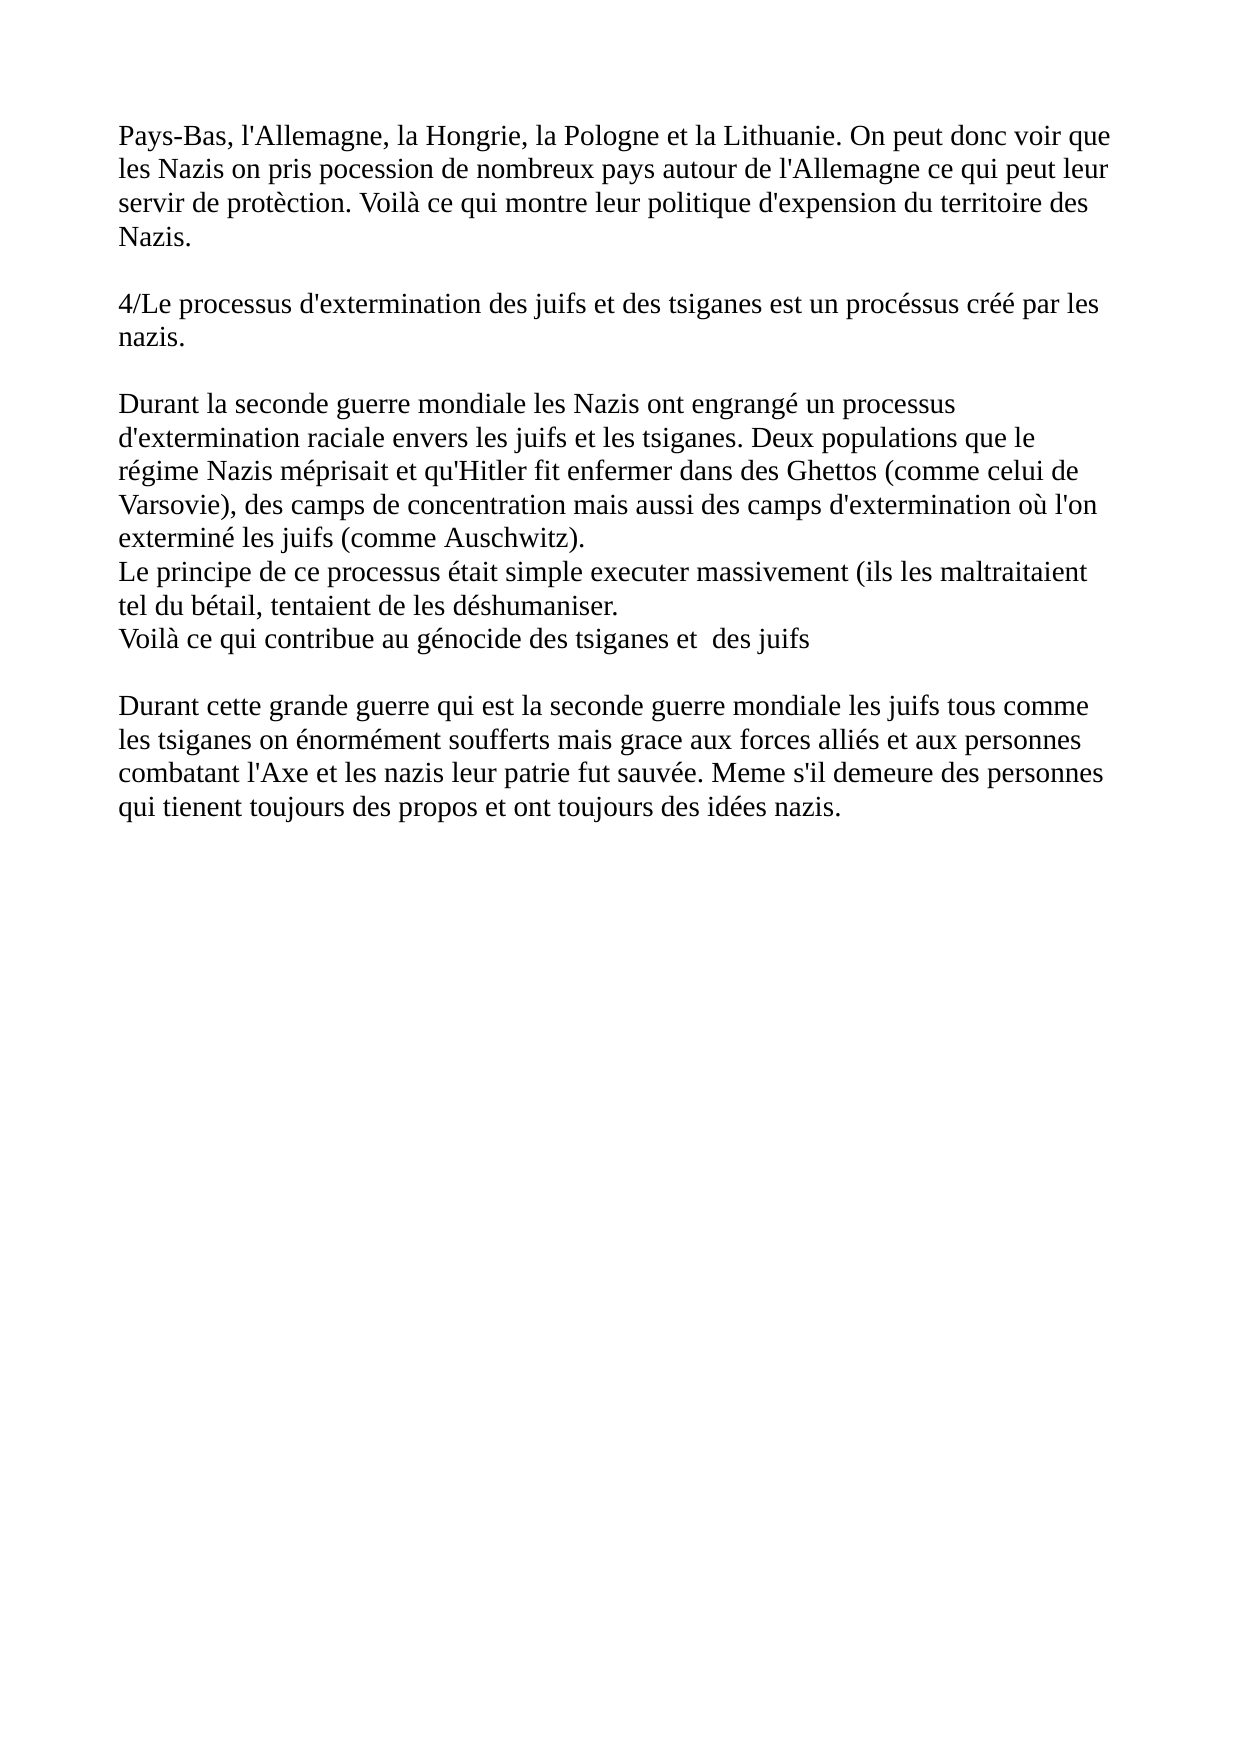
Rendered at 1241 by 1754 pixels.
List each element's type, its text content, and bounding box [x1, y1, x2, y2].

text 4/Le processus d'extermination des juifs et des tsiganes est un procéssus créé par les nazis. [118, 286, 1122, 353]
text Voilà ce qui contribue au génocide des tsiganes et des juifs [118, 621, 1122, 655]
text Durant la seconde guerre mondiale les Nazis ont engrangé un processus d'extermination raciale envers les juifs et les tsiganes. Deux populations que le régime Nazis méprisait et qu'Hitler fit enfermer dans des Ghettos (comme celui de Varsovie), des camps de concentration mais aussi des camps d'extermination où l'on exterminé les juifs (comme Auschwitz). [118, 386, 1122, 554]
text Le principe de ce processus était simple executer massivement (ils les maltraitaient tel du bétail, tentaient de les déshumaniser. [118, 554, 1122, 621]
text Durant cette grande guerre qui est la seconde guerre mondiale les juifs tous comme les tsiganes on énormément soufferts mais grace aux forces alliés et aux personnes combatant l'Axe et les nazis leur patrie fut sauvée. Meme s'il demeure des personnes qui tienent toujours des propos et ont toujours des idées nazis. [118, 688, 1122, 822]
text Pays-Bas, l'Allemagne, la Hongrie, la Pologne et la Lithuanie. On peut donc voir que les Nazis on pris pocession de nombreux pays autour de l'Allemagne ce qui peut leur servir de protèction. Voilà ce qui montre leur politique d'expension du territoire des Nazis. [118, 118, 1122, 252]
